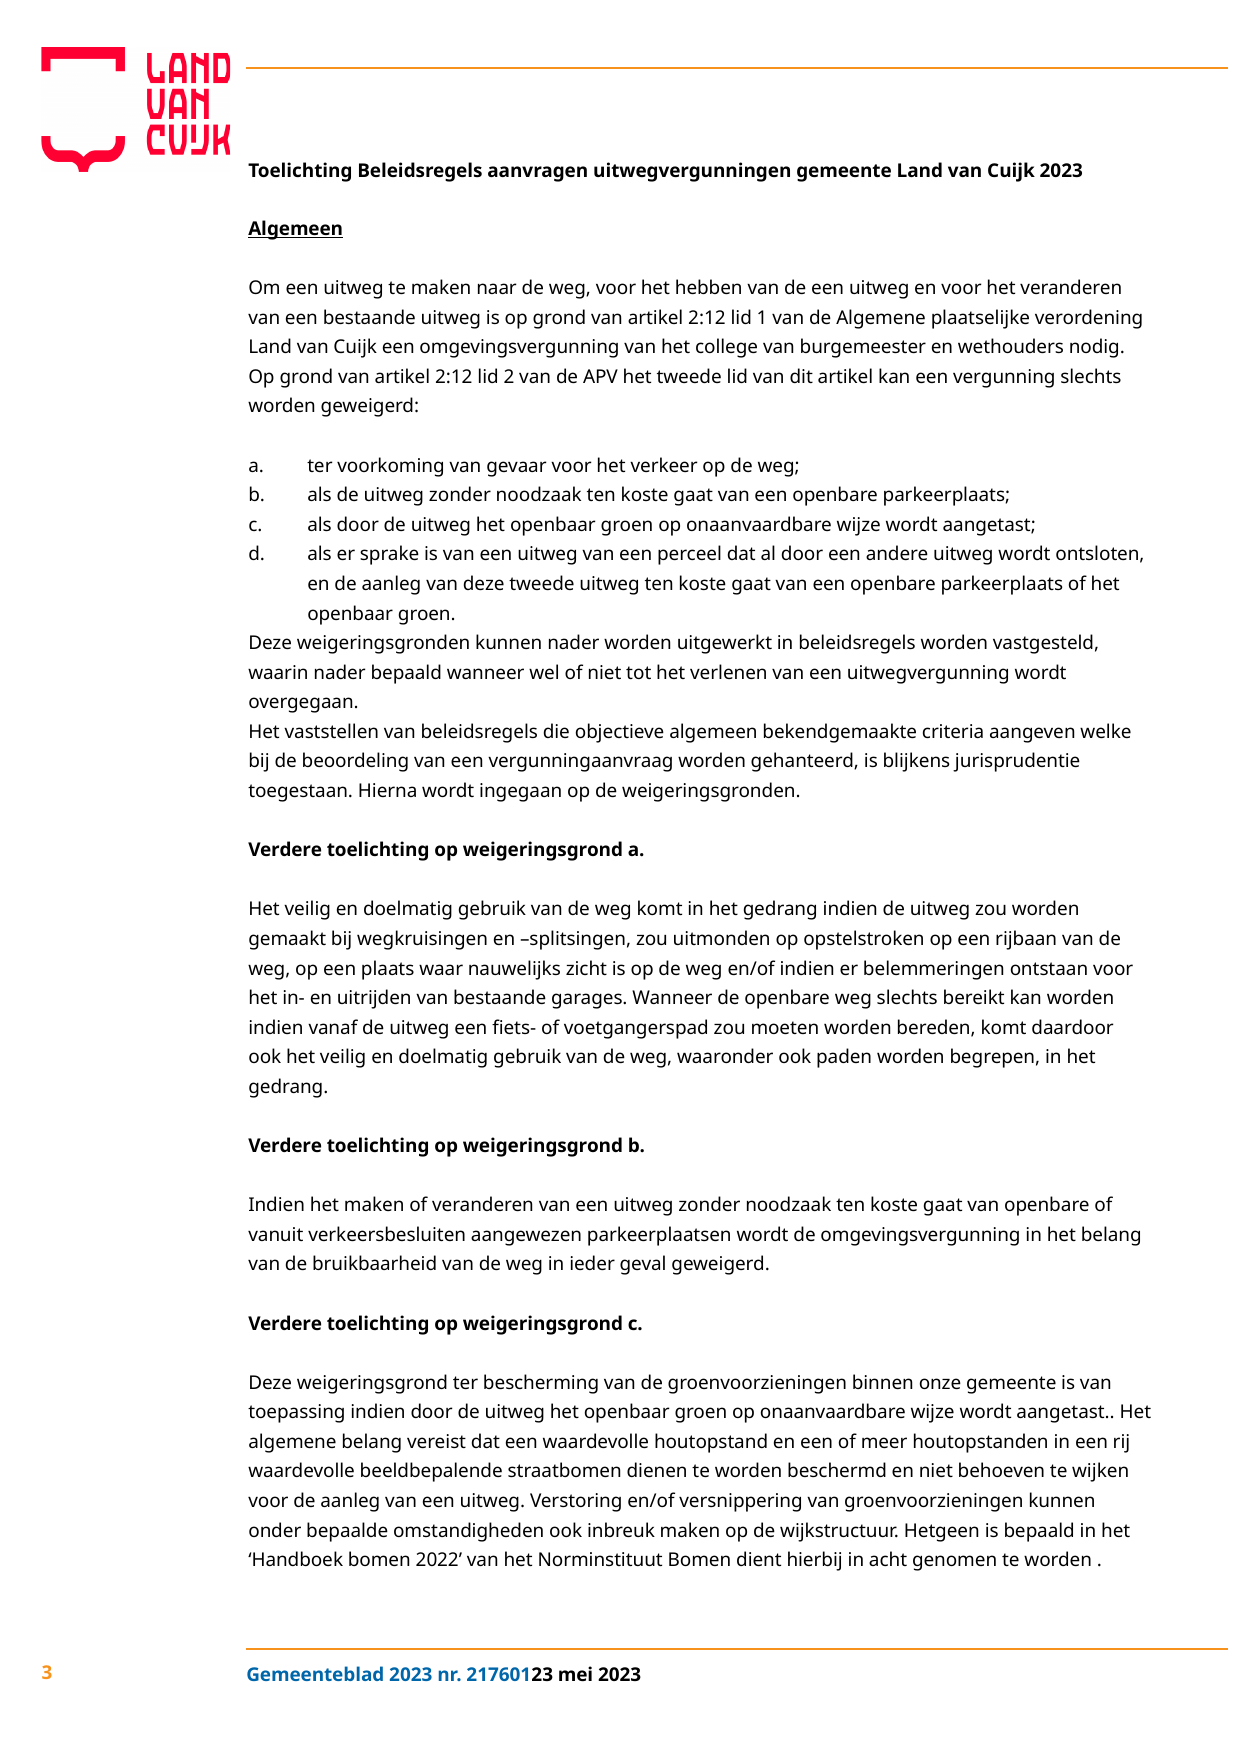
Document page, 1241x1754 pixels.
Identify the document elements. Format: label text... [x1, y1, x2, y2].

list ter voorkoming van gevaar voor het verkeer op de weg; [248, 452, 1152, 477]
text Indien het maken of veranderen van een uitweg zonder noodzaak ten koste gaat van openbare of vanuit verkeersbesluiten aangewezen parkeerplaatsen wordt de omgevingsvergunning in het belang van de bruikbaarheid van de weg in ieder geval geweigerd. [248, 1191, 1152, 1276]
text Deze weigeringsgrond ter bescherming van de groenvoorzieningen binnen onze gemeente is van toepassing indien door de uitweg het openbaar groen op onaanvaardbare wijze wordt aangetast.. Het algemene belang vereist dat een waardevolle houtopstand en een of meer houtopstanden in een rij waardevolle beeldbepalende straatbomen dienen te worden beschermd en niet behoeven te wijken voor de aanleg van een uitweg. Verstoring en/of versnippering van groenvoorzieningen kunnen onder bepaalde omstandigheden ook inbreuk maken op de wijkstructuur. Hetgeen is bepaald in het ‘Handboek bomen 2022’ van het Norminstituut Bomen dient hierbij in acht genomen te worden . [248, 1369, 1152, 1572]
text Verdere toelichting op weigeringsgrond b. [248, 1132, 1152, 1158]
text Algemeen [248, 215, 1152, 241]
text Verdere toelichting op weigeringsgrond c. [248, 1310, 1152, 1335]
list als er sprake is van een uitweg van een perceel dat al door een andere uitweg wordt ontsloten, en de aanleg van deze tweede uitweg ten koste gaat van een openbare parkeerplaats of het openbaar groen. [248, 541, 1152, 625]
picture [41, 47, 231, 172]
list als de uitweg zonder noodzaak ten koste gaat van een openbare parkeerplaats; [248, 481, 1152, 507]
text Deze weigeringsgronden kunnen nader worden uitgewerkt in beleidsregels worden vastgesteld, waarin nader bepaald wanneer wel of niet tot het verlenen van een uitwegvergunning wordt overgegaan. [248, 629, 1152, 714]
text Toelichting Beleidsregels aanvragen uitwegvergunningen gemeente Land van Cuijk 2023 [248, 146, 1152, 186]
list als door de uitweg het openbaar groen op onaanvaardbare wijze wordt aangetast; [248, 511, 1152, 537]
text Om een uitweg te maken naar de weg, voor het hebben van de een uitweg en voor het veranderen van een bestaande uitweg is op grond van artikel 2:12 lid 1 van de Algemene plaatselijke verordening Land van Cuijk een omgevingsvergunning van het college van burgemeester en wethouders nodig. Op grond van artikel 2:12 lid 2 van de APV het tweede lid van dit artikel kan een vergunning slechts worden geweigerd: [248, 274, 1152, 418]
text Het vaststellen van beleidsregels die objectieve algemeen bekendgemaakte criteria aangeven welke bij de beoordeling van een vergunningaanvraag worden gehanteerd, is blijkens jurisprudentie toegestaan. Hierna wordt ingegaan op de weigeringsgronden. [248, 718, 1152, 803]
text Verdere toelichting op weigeringsgrond a. [248, 836, 1152, 862]
text Het veilig en doelmatig gebruik van de weg komt in het gedrang indien de uitweg zou worden gemaakt bij wegkruisingen en –splitsingen, zou uitmonden op opstelstroken op een rijbaan van de weg, op een plaats waar nauwelijks zicht is op de weg en/of indien er belemmeringen ontstaan voor het in- en uitrijden van bestaande garages. Wanneer de openbare weg slechts bereikt kan worden indien vanaf de uitweg een fiets- of voetgangerspad zou moeten worden bereden, komt daardoor ook het veilig en doelmatig gebruik van de weg, waaronder ook paden worden begrepen, in het gedrang. [248, 896, 1152, 1099]
